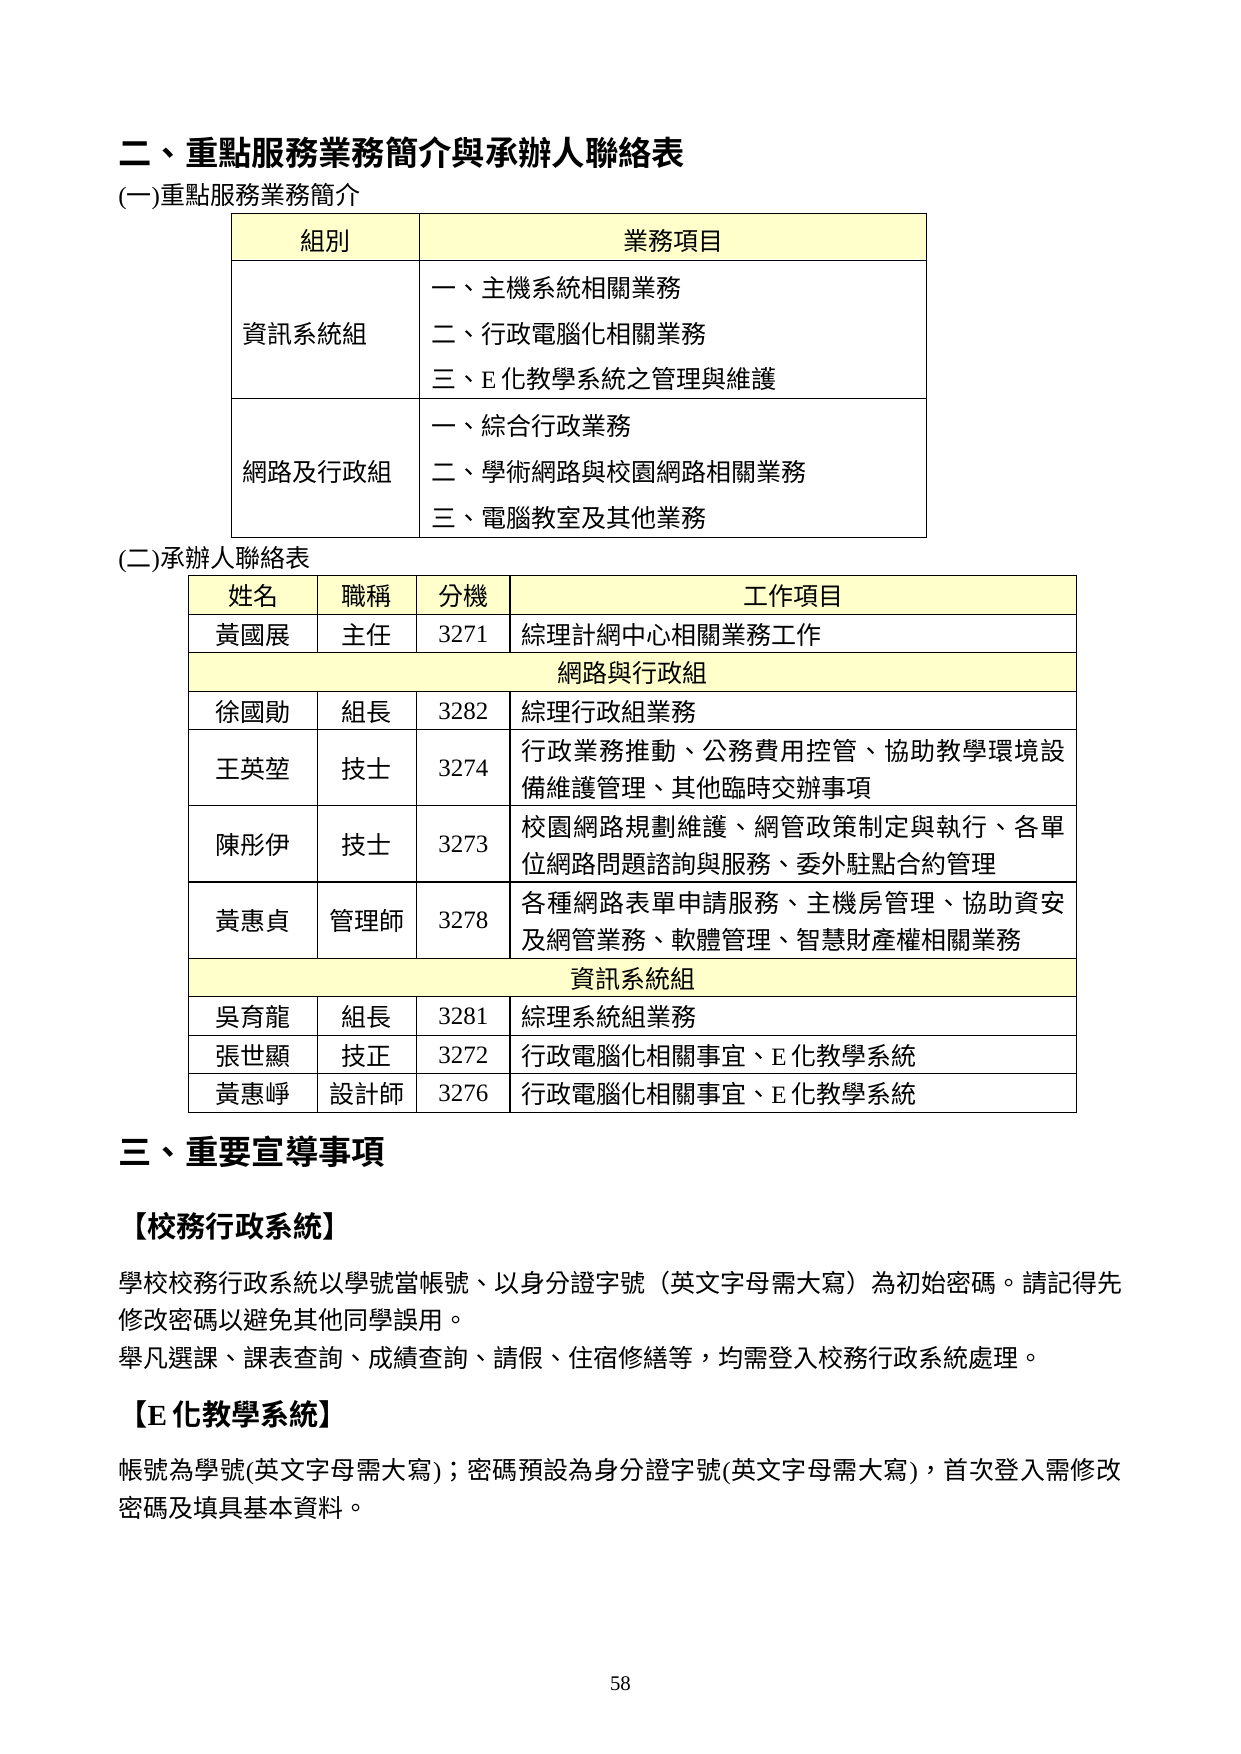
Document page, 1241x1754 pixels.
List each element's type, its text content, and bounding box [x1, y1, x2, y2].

text 二、重點服務業務簡介與承辦人聯絡表 [118, 127, 1122, 175]
table_cell 組長 [318, 692, 416, 729]
table_cell 各種網路表單申請服務、主機房管理、協助資安及網管業務、軟體管理、智慧財產權相關業務 [511, 883, 1076, 957]
table_cell 行政電腦化相關事宜、E化教學系統 [511, 1074, 1076, 1112]
table_cell 資訊系統組 [189, 959, 1076, 996]
table_cell 綜理行政組業務 [511, 692, 1076, 729]
table_cell 3272 [417, 1036, 509, 1073]
table_cell 技士 [318, 806, 416, 881]
text 【校務行政系統】 [118, 1188, 1122, 1263]
text (一)重點服務業務簡介 [118, 175, 1122, 213]
text 帳號為學號(英文字母需大寫)；密碼預設為身分證字號(英文字母需大寫)，首次登入需修改密碼及填具基本資料。 [118, 1450, 1122, 1525]
table_cell 3281 [417, 997, 509, 1034]
table_header 工作項目 [511, 576, 1076, 614]
table_cell 行政業務推動、公務費用控管、協助教學環境設備維護管理、其他臨時交辦事項 [511, 730, 1076, 805]
table_cell 技士 [318, 730, 416, 805]
table_cell 徐國勛 [189, 692, 317, 729]
table_cell 黃惠崢 [189, 1074, 317, 1112]
table_cell 主任 [318, 615, 416, 652]
table_cell 技正 [318, 1036, 416, 1073]
table_cell 張世顯 [189, 1036, 317, 1073]
text (二)承辦人聯絡表 [118, 538, 1122, 575]
table_cell 黃惠貞 [189, 883, 317, 957]
table_cell 王英堃 [189, 730, 317, 805]
table_cell 網路及行政組 [232, 399, 419, 537]
table_header 職稱 [318, 576, 416, 614]
table_cell 管理師 [318, 883, 416, 957]
table_cell 黃國展 [189, 615, 317, 652]
table_cell 吳育龍 [189, 997, 317, 1034]
table_cell 網路與行政組 [189, 653, 1076, 691]
table_header 姓名 [189, 576, 317, 614]
table_cell 3276 [417, 1074, 509, 1112]
table_cell 行政電腦化相關事宜、E化教學系統 [511, 1036, 1076, 1073]
text 學校校務行政系統以學號當帳號、以身分證字號（英文字母需大寫）為初始密碼。請記得先修改密碼以避免其他同學誤用。 [118, 1263, 1122, 1338]
table_cell 綜理計網中心相關業務工作 [511, 615, 1076, 652]
table_header 業務項目 [420, 214, 926, 259]
table_cell 3278 [417, 883, 509, 957]
text 三、重要宣導事項 [118, 1113, 1122, 1188]
table_cell 一、綜合行政業務 二、學術網路與校園網路相關業務 三、電腦教室及其他業務 [420, 399, 926, 537]
table_cell 資訊系統組 [232, 261, 419, 398]
table_cell 3274 [417, 730, 509, 805]
table_cell 3282 [417, 692, 509, 729]
table_cell 設計師 [318, 1074, 416, 1112]
table_header 分機 [417, 576, 509, 614]
table_cell 組長 [318, 997, 416, 1034]
table_cell 綜理系統組業務 [511, 997, 1076, 1034]
table_cell 校園網路規劃維護、網管政策制定與執行、各單位網路問題諮詢與服務、委外駐點合約管理 [511, 806, 1076, 881]
text 【E化教學系統】 [118, 1375, 1122, 1450]
text 舉凡選課、課表查詢、成績查詢、請假、住宿修繕等，均需登入校務行政系統處理。 [118, 1338, 1122, 1375]
table_cell 一、主機系統相關業務 二、行政電腦化相關業務 三、E化教學系統之管理與維護 [420, 261, 926, 398]
table_cell 3273 [417, 806, 509, 881]
table_header 組別 [232, 214, 419, 259]
table_cell 3271 [417, 615, 509, 652]
table_cell 陳彤伊 [189, 806, 317, 881]
